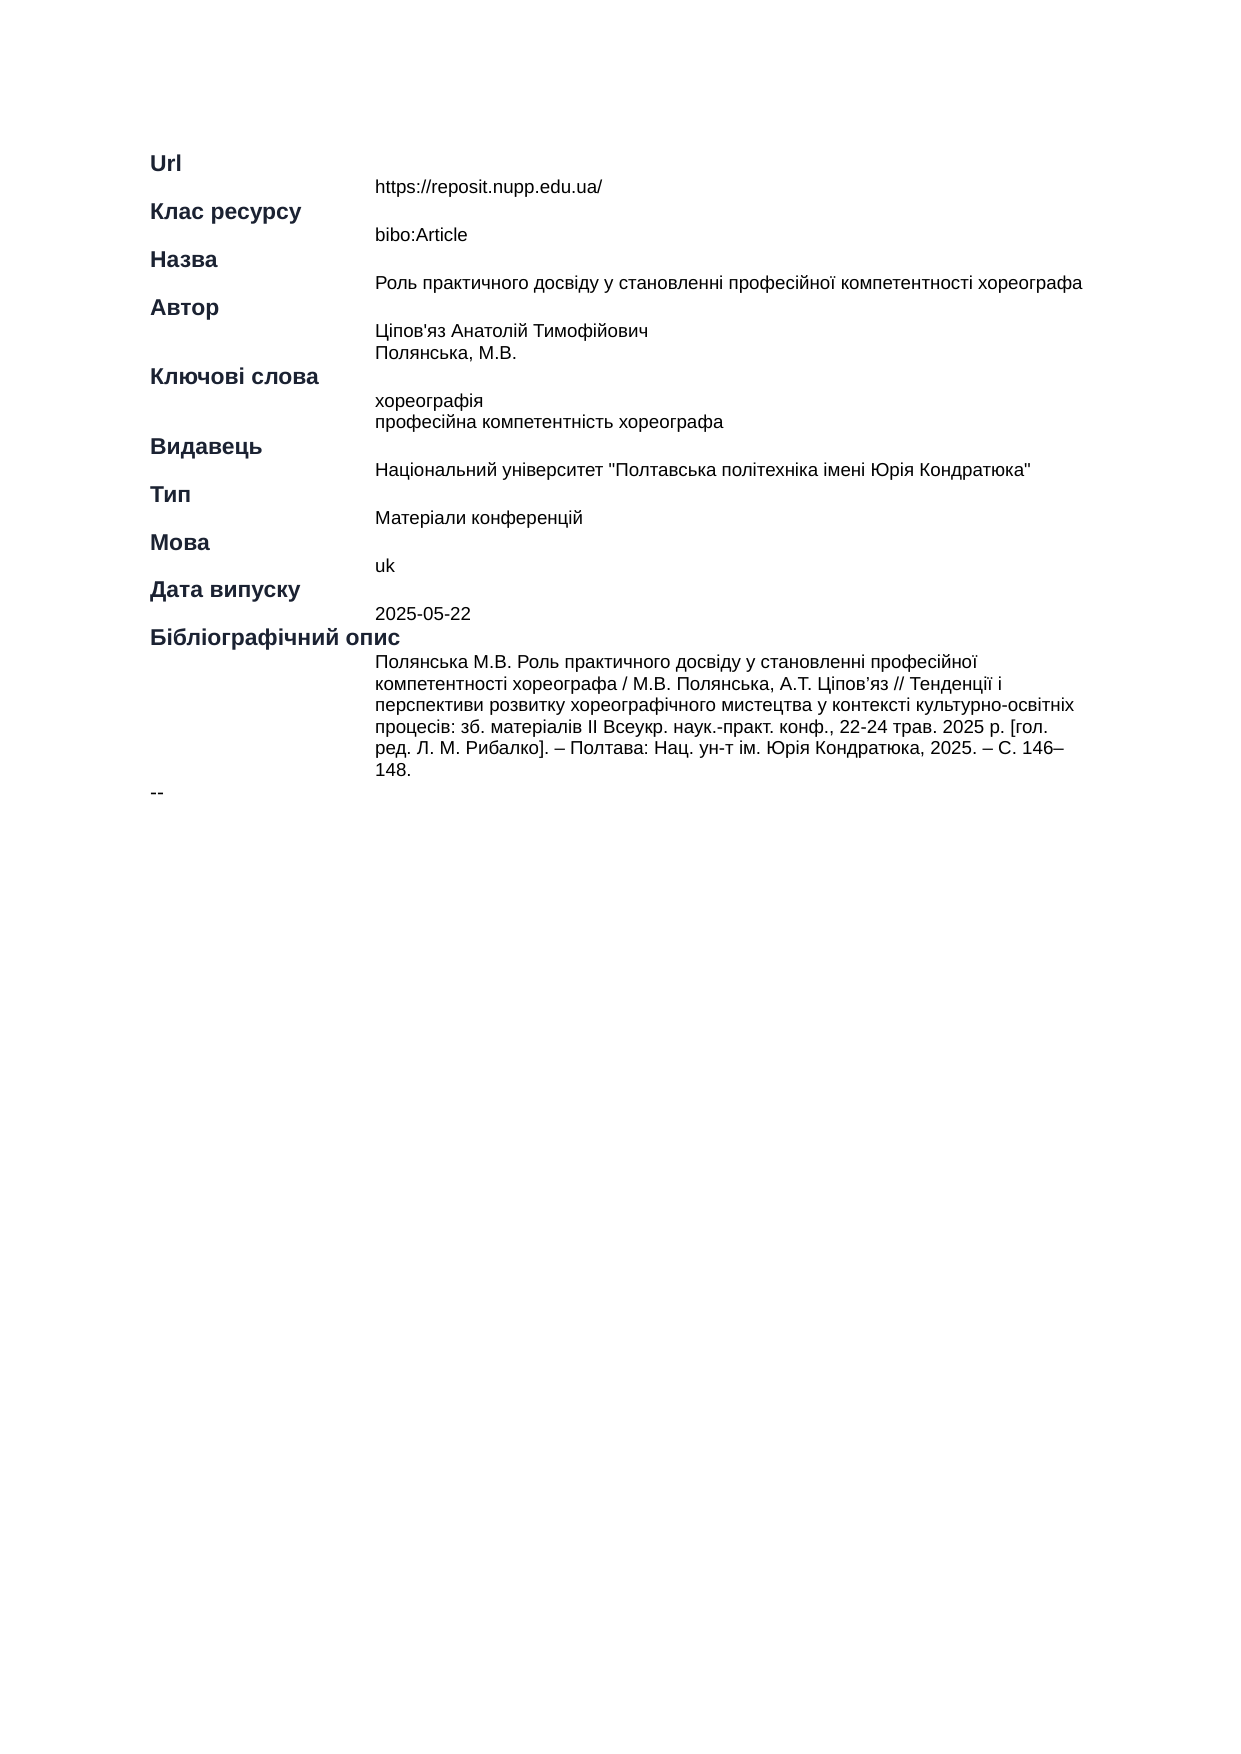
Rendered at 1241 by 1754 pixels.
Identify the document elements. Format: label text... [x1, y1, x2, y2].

text Національний університет "Полтавська політехніка імені Юрія Кондратюка" [375, 459, 1090, 481]
text https://reposit.nupp.edu.ua/ [375, 176, 1090, 198]
text Полянська, M.В. [375, 342, 1090, 363]
text Автор [150, 294, 1090, 320]
text -- [150, 780, 1090, 804]
text Дата випуску [150, 576, 1090, 603]
text Полянська M.В. Роль практичного досвіду у становленні професійної компетентності хореографа / M.В. Полянська, А.Т. Ціпов’яз // Тенденції і перспективи розвитку хореографічного мистецтва у контексті культурно-освітніх процесів: зб. матеріалів II Всеукр. наук.-практ. конф., 22-24 трав. 2025 р. [гол. ред. Л. М. Рибалко]. – Полтава: Нац. ун-т ім. Юрія Кондратюка, 2025. – С. 146–148. [375, 651, 1090, 780]
text хореографія [375, 389, 1090, 411]
text Мова [150, 528, 1090, 555]
text uk [375, 555, 1090, 576]
text Тип [150, 481, 1090, 507]
text Матеріали конференцій [375, 507, 1090, 528]
text Url [150, 150, 1090, 176]
text Роль практичного досвіду у становленні професійної компетентності хореографа [375, 272, 1090, 294]
text Ціпов'яз Анатолій Тимофійович [375, 320, 1090, 342]
text Ключові слова [150, 363, 1090, 389]
text Видавець [150, 433, 1090, 459]
text bibo:Article [375, 224, 1090, 246]
text Назва [150, 246, 1090, 272]
text Бібліографічний опис [150, 624, 1090, 651]
text Клас ресурсу [150, 198, 1090, 224]
text професійна компетентність хореографа [375, 411, 1090, 433]
text 2025-05-22 [375, 603, 1090, 624]
